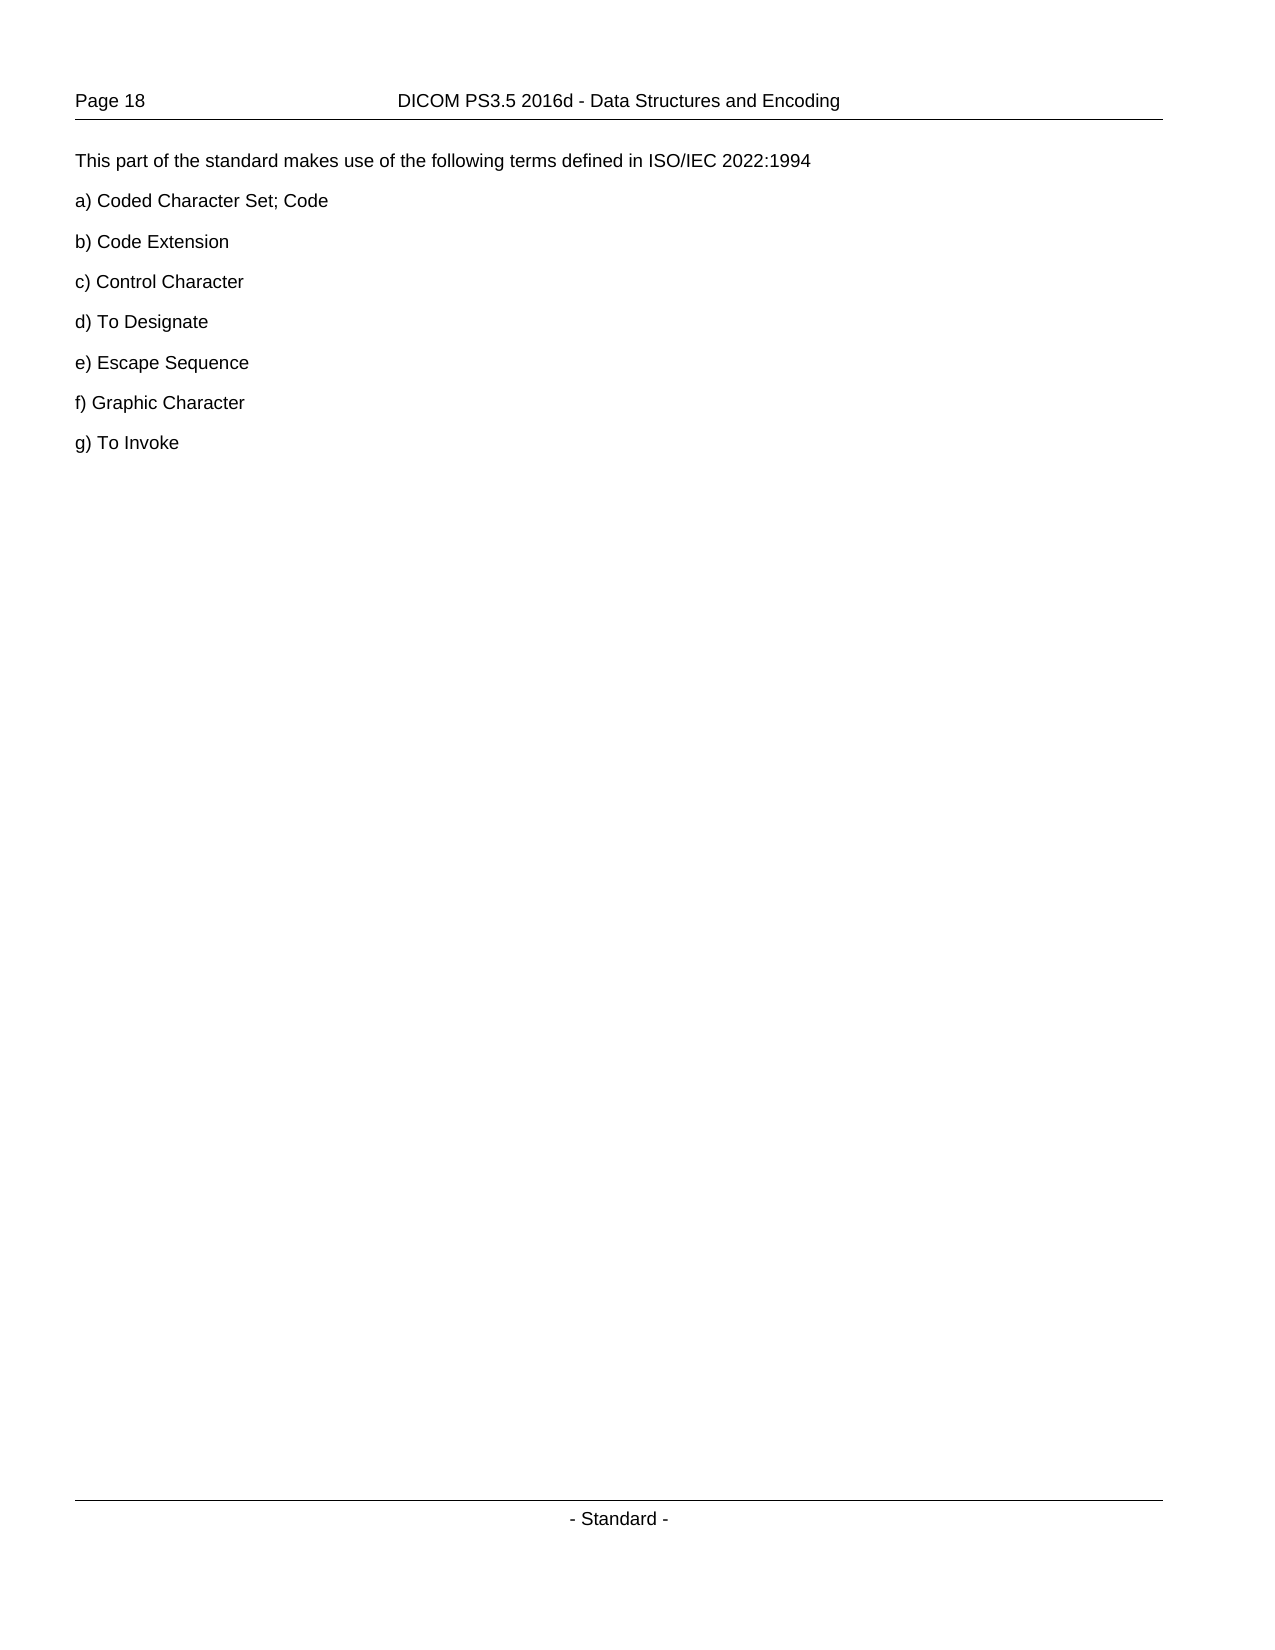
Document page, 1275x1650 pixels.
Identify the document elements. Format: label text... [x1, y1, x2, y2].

text a) Coded Character Set; Code [75, 190, 1162, 212]
text e) Escape Sequence [75, 352, 1162, 373]
text f) Graphic Character [75, 392, 1162, 413]
text b) Code Extension [75, 231, 1162, 252]
text g) To Invoke [75, 432, 1162, 454]
text d) To Designate [75, 311, 1162, 333]
text This part of the standard makes use of the following terms defined in ISO/IEC 2022:1994 [75, 150, 1162, 172]
text c) Control Character [75, 271, 1162, 292]
